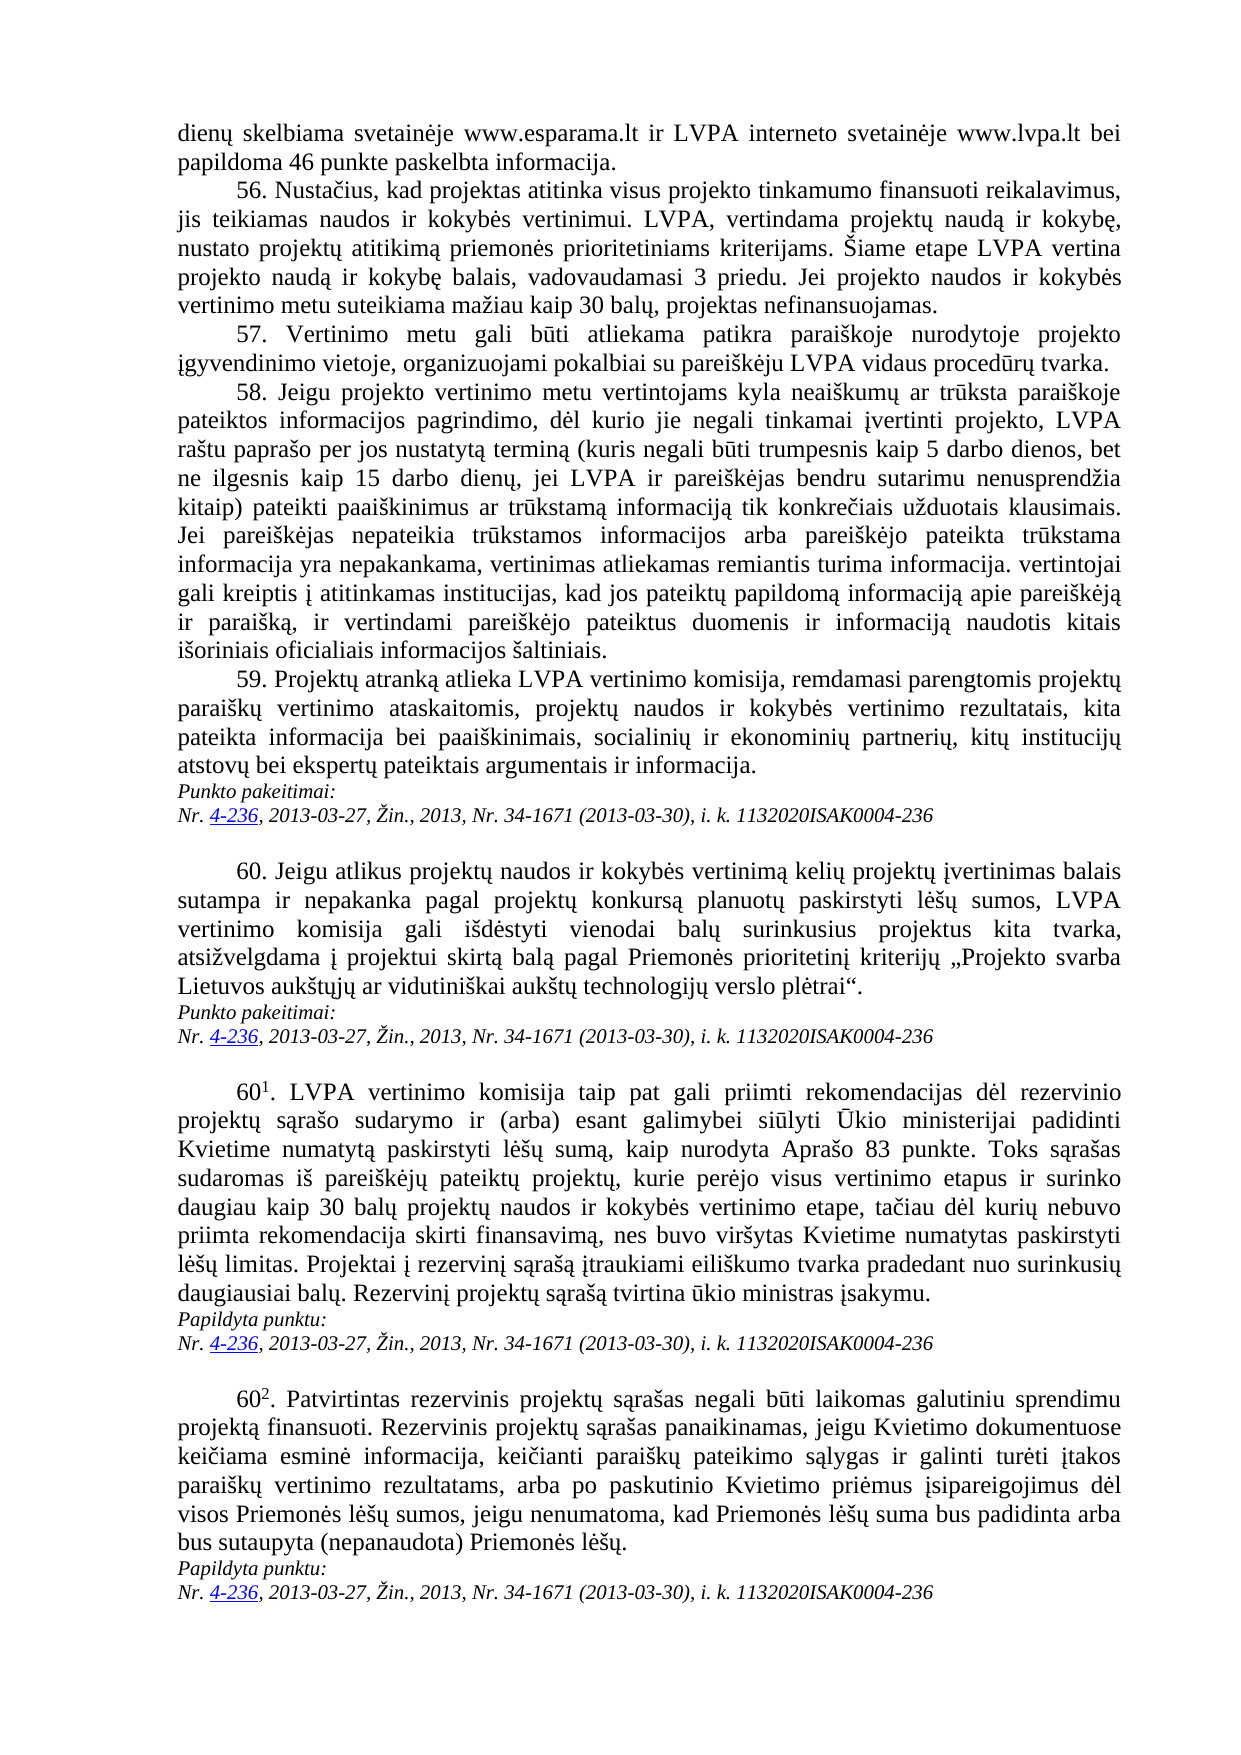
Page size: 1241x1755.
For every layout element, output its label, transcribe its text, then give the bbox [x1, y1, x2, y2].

text Nr. 4-236, 2013-03-27, Žin., 2013, Nr. 34-1671 (2013-03-30), i. k. 1132020ISAK0004-236 [177, 1024, 1122, 1048]
text 56. Nustačius, kad projektas atitinka visus projekto tinkamumo finansuoti reikalavimus, jis teikiamas naudos ir kokybės vertinimui. LVPA, vertindama projektų naudą ir kokybę, nustato projektų atitikimą priemonės prioritetiniams kriterijams. Šiame etape LVPA vertina projekto naudą ir kokybę balais, vadovaudamasi 3 priedu. Jei projekto naudos ir kokybės vertinimo metu suteikiama mažiau kaip 30 balų, projektas nefinansuojamas. [177, 176, 1122, 319]
text Nr. 4-236, 2013-03-27, Žin., 2013, Nr. 34-1671 (2013-03-30), i. k. 1132020ISAK0004-236 [177, 803, 1122, 827]
text Nr. 4-236, 2013-03-27, Žin., 2013, Nr. 34-1671 (2013-03-30), i. k. 1132020ISAK0004-236 [177, 1580, 1122, 1604]
text Papildyta punktu: [177, 1556, 1122, 1580]
text 57. Vertinimo metu gali būti atliekama patikra paraiškoje nurodytoje projekto įgyvendinimo vietoje, organizuojami pokalbiai su pareiškėju LVPA vidaus procedūrų tvarka. [177, 319, 1122, 377]
text 601. LVPA vertinimo komisija taip pat gali priimti rekomendacijas dėl rezervinio projektų sąrašo sudarymo ir (arba) esant galimybei siūlyti Ūkio ministerijai padidinti Kvietime numatytą paskirstyti lėšų sumą, kaip nurodyta Aprašo 83 punkte. Toks sąrašas sudaromas iš pareiškėjų pateiktų projektų, kurie perėjo visus vertinimo etapus ir surinko daugiau kaip 30 balų projektų naudos ir kokybės vertinimo etape, tačiau dėl kurių nebuvo priimta rekomendacija skirti finansavimą, nes buvo viršytas Kvietime numatytas paskirstyti lėšų limitas. Projektai į rezervinį sąrašą įtraukiami eiliškumo tvarka pradedant nuo surinkusių daugiausiai balų. Rezervinį projektų sąrašą tvirtina ūkio ministras įsakymu. [177, 1077, 1122, 1307]
text dienų skelbiama svetainėje www.esparama.lt ir LVPA interneto svetainėje www.lvpa.lt bei papildoma 46 punkte paskelbta informacija. [177, 118, 1122, 176]
text Punkto pakeitimai: [177, 779, 1122, 803]
text 58. Jeigu projekto vertinimo metu vertintojams kyla neaiškumų ar trūksta paraiškoje pateiktos informacijos pagrindimo, dėl kurio jie negali tinkamai įvertinti projekto, LVPA raštu paprašo per jos nustatytą terminą (kuris negali būti trumpesnis kaip 5 darbo dienos, bet ne ilgesnis kaip 15 darbo dienų, jei LVPA ir pareiškėjas bendru sutarimu nenusprendžia kitaip) pateikti paaiškinimus ar trūkstamą informaciją tik konkrečiais užduotais klausimais. Jei pareiškėjas nepateikia trūkstamos informacijos arba pareiškėjo pateikta trūkstama informacija yra nepakankama, vertinimas atliekamas remiantis turima informacija. vertintojai gali kreiptis į atitinkamas institucijas, kad jos pateiktų papildomą informaciją apie pareiškėją ir paraišką, ir vertindami pareiškėjo pateiktus duomenis ir informaciją naudotis kitais išoriniais oficialiais informacijos šaltiniais. [177, 377, 1122, 664]
text 602. Patvirtintas rezervinis projektų sąrašas negali būti laikomas galutiniu sprendimu projektą finansuoti. Rezervinis projektų sąrašas panaikinamas, jeigu Kvietimo dokumentuose keičiama esminė informacija, keičianti paraiškų pateikimo sąlygas ir galinti turėti įtakos paraiškų vertinimo rezultatams, arba po paskutinio Kvietimo priėmus įsipareigojimus dėl visos Priemonės lėšų sumos, jeigu nenumatoma, kad Priemonės lėšų suma bus padidinta arba bus sutaupyta (nepanaudota) Priemonės lėšų. [177, 1384, 1122, 1556]
text Papildyta punktu: [177, 1307, 1122, 1331]
text Nr. 4-236, 2013-03-27, Žin., 2013, Nr. 34-1671 (2013-03-30), i. k. 1132020ISAK0004-236 [177, 1331, 1122, 1355]
text Punkto pakeitimai: [177, 1000, 1122, 1024]
text 60. Jeigu atlikus projektų naudos ir kokybės vertinimą kelių projektų įvertinimas balais sutampa ir nepakanka pagal projektų konkursą planuotų paskirstyti lėšų sumos, LVPA vertinimo komisija gali išdėstyti vienodai balų surinkusius projektus kita tvarka, atsižvelgdama į projektui skirtą balą pagal Priemonės prioritetinį kriterijų „Projekto svarba Lietuvos aukštųjų ar vidutiniškai aukštų technologijų verslo plėtrai“. [177, 856, 1122, 1000]
text 59. Projektų atranką atlieka LVPA vertinimo komisija, remdamasi parengtomis projektų paraiškų vertinimo ataskaitomis, projektų naudos ir kokybės vertinimo rezultatais, kita pateikta informacija bei paaiškinimais, socialinių ir ekonominių partnerių, kitų institucijų atstovų bei ekspertų pateiktais argumentais ir informacija. [177, 664, 1122, 779]
